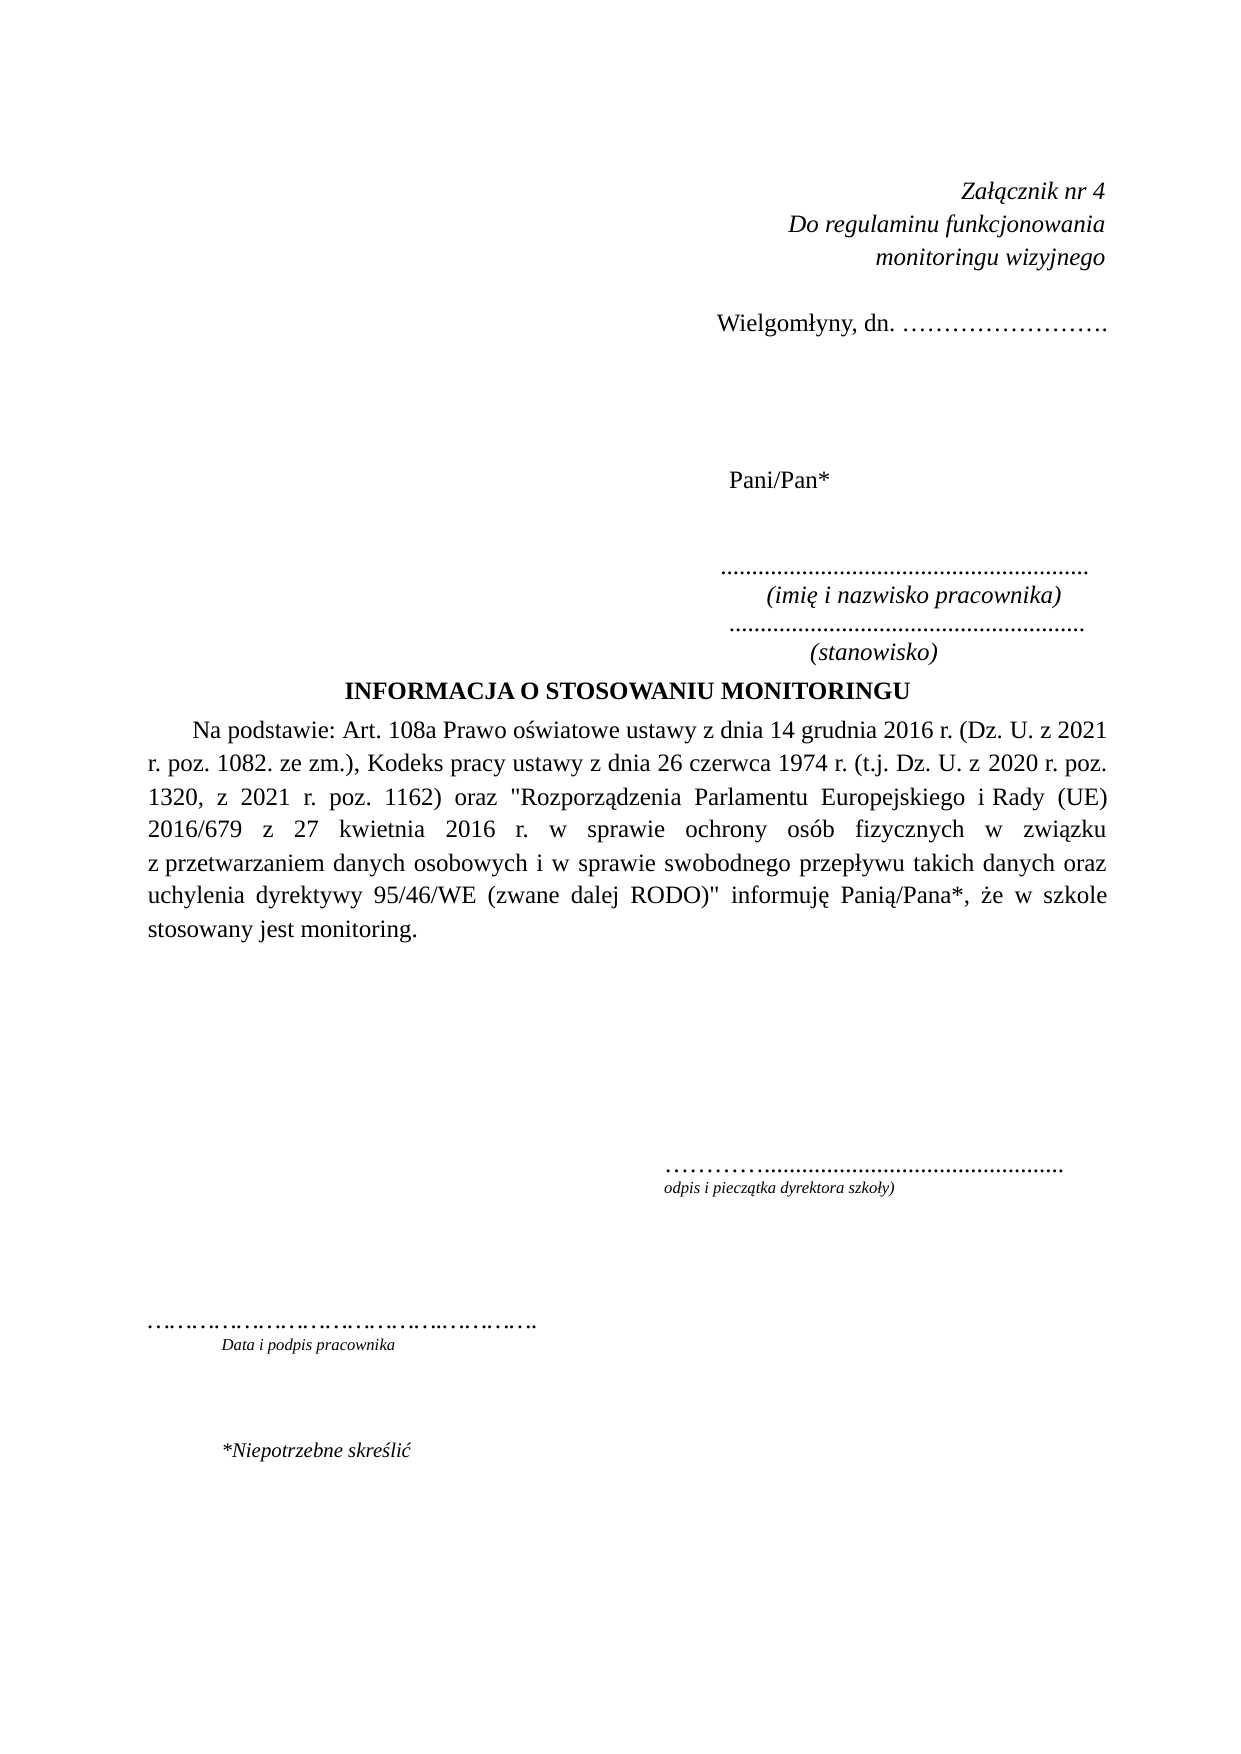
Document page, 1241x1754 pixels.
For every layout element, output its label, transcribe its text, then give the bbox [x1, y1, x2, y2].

text Data i podpis pracownika [148, 1334, 1107, 1363]
text ......................................................... [729, 608, 1107, 637]
text ........................................................... [655, 551, 1107, 580]
text *Niepotrzebne skreślić [148, 1437, 1107, 1462]
text INFORMACJA O STOSOWANIU MONITORINGU [148, 676, 1107, 705]
text Wielgomłyny, dn. ……………………. [148, 308, 1107, 337]
text …………................................................ odpis i pieczątka dyrektora szkoły) [664, 1149, 1107, 1206]
text ………………………………….…………. [148, 1306, 1107, 1334]
text Pani/Pan* [729, 465, 1107, 493]
text Do regulaminu funkcjonowania [184, 209, 1107, 238]
text monitoringu wizyjnego [184, 242, 1107, 271]
text (imię i nazwisko pracownika) [729, 580, 1107, 608]
text Na podstawie: Art. 108a Prawo oświatowe ustawy z dnia 14 grudnia 2016 r. (Dz. U. z 2021 r. poz. 1082. ze zm.), Kodeks pracy ustawy z dnia 26 czerwca 1974 r. (t.j. Dz. U. z 2020 r. poz. 1320, z 2021 r. poz. 1162) oraz "Rozporządzenia Parlamentu Europejskiego i Rady (UE) 2016/679 z 27 kwietnia 2016 r. w sprawie ochrony osób fizycznych w związku z przetwarzaniem danych osobowych i w sprawie swobodnego przepływu takich danych oraz uchylenia dyrektywy 95/46/WE (zwane dalej RODO)" informuję Panią/Pana*, że w szkole stosowany jest monitoring. [148, 716, 1107, 942]
text Załącznik nr 4 [221, 176, 1107, 205]
text (stanowisko) [729, 637, 1107, 666]
